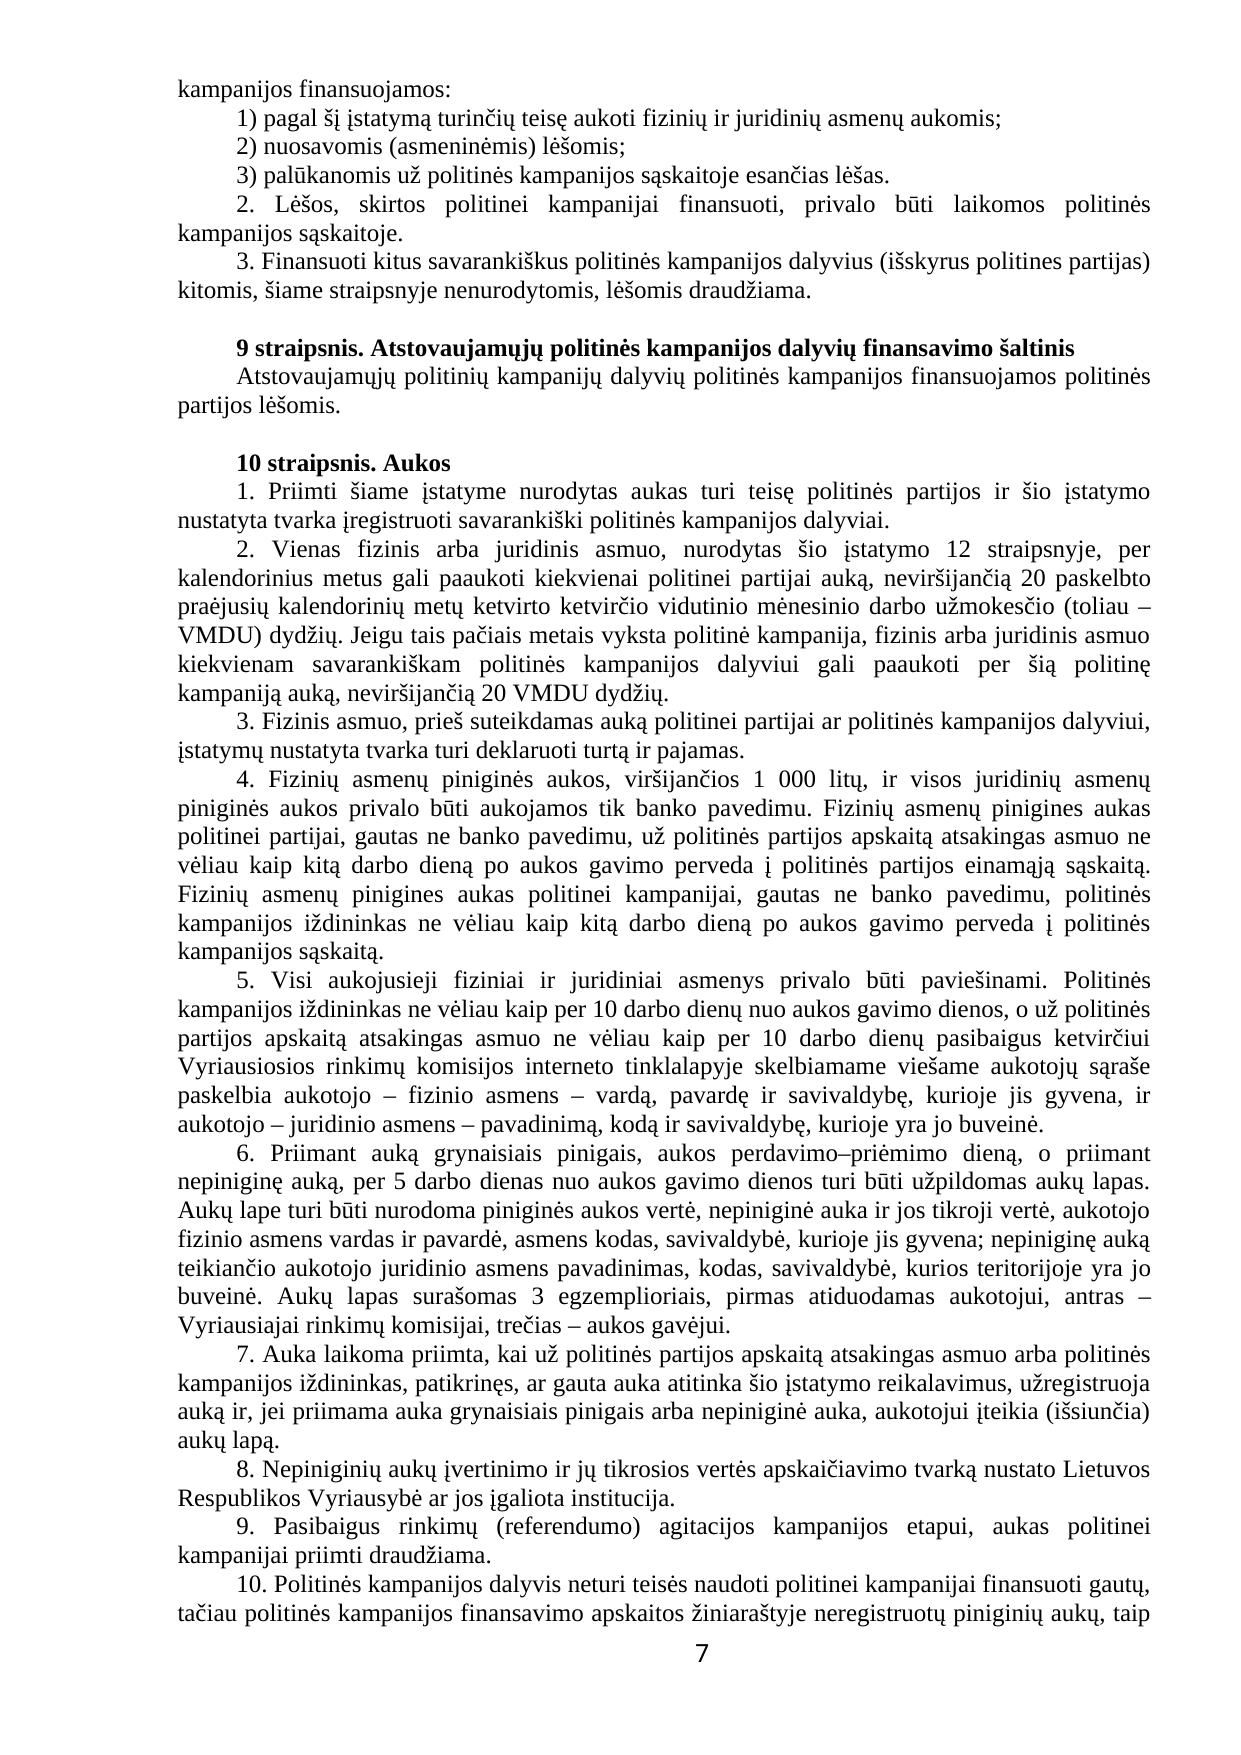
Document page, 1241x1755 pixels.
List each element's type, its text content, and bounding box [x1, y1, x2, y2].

text 2) nuosavomis (asmeninėmis) lėšomis; [177, 131, 1152, 160]
text Atstovaujamųjų politinių kampanijų dalyvių politinės kampanijos finansuojamos politinės partijos lėšomis. [177, 361, 1152, 419]
text 3. Fizinis asmuo, prieš suteikdamas auką politinei partijai ar politinės kampanijos dalyviui, įstatymų nustatyta tvarka turi deklaruoti turtą ir pajamas. [177, 706, 1152, 764]
text 5. Visi aukojusieji fiziniai ir juridiniai asmenys privalo būti paviešinami. Politinės kampanijos iždininkas ne vėliau kaip per 10 darbo dienų nuo aukos gavimo dienos, o už politinės partijos apskaitą atsakingas asmuo ne vėliau kaip per 10 darbo dienų pasibaigus ketvirčiui Vyriausiosios rinkimų komisijos interneto tinklalapyje skelbiamame viešame aukotojų sąraše paskelbia aukotojo – fizinio asmens – vardą, pavardę ir savivaldybę, kurioje jis gyvena, ir aukotojo – juridinio asmens – pavadinimą, kodą ir savivaldybę, kurioje yra jo buveinė. [177, 965, 1152, 1138]
text 9 straipsnis. Atstovaujamųjų politinės kampanijos dalyvių finansavimo šaltinis [177, 333, 1152, 361]
text 6. Priimant auką grynaisiais pinigais, aukos perdavimo–priėmimo dieną, o priimant nepiniginę auką, per 5 darbo dienas nuo aukos gavimo dienos turi būti užpildomas aukų lapas. Aukų lape turi būti nurodoma piniginės aukos vertė, nepiniginė auka ir jos tikroji vertė, aukotojo fizinio asmens vardas ir pavardė, asmens kodas, savivaldybė, kurioje jis gyvena; nepiniginę auką teikiančio aukotojo juridinio asmens pavadinimas, kodas, savivaldybė, kurios teritorijoje yra jo buveinė. Aukų lapas surašomas 3 egzemplioriais, pirmas atiduodamas aukotojui, antras – Vyriausiajai rinkimų komisijai, trečias – aukos gavėjui. [177, 1138, 1152, 1339]
text 8. Nepiniginių aukų įvertinimo ir jų tikrosios vertės apskaičiavimo tvarką nustato Lietuvos Respublikos Vyriausybė ar jos įgaliota institucija. [177, 1454, 1152, 1511]
text 2. Lėšos, skirtos politinei kampanijai finansuoti, privalo būti laikomos politinės kampanijos sąskaitoje. [177, 189, 1152, 246]
text 3) palūkanomis už politinės kampanijos sąskaitoje esančias lėšas. [177, 160, 1152, 189]
text 10. Politinės kampanijos dalyvis neturi teisės naudoti politinei kampanijai finansuoti gautų, tačiau politinės kampanijos finansavimo apskaitos žiniaraštyje neregistruotų piniginių aukų, taip [177, 1569, 1152, 1626]
text 7. Auka laikoma priimta, kai už politinės partijos apskaitą atsakingas asmuo arba politinės kampanijos iždininkas, patikrinęs, ar gauta auka atitinka šio įstatymo reikalavimus, užregistruoja auką ir, jei priimama auka grynaisiais pinigais arba nepiniginė auka, aukotojui įteikia (išsiunčia) aukų lapą. [177, 1339, 1152, 1454]
text 2. Vienas fizinis arba juridinis asmuo, nurodytas šio įstatymo 12 straipsnyje, per kalendorinius metus gali paaukoti kiekvienai politinei partijai auką, neviršijančią 20 paskelbto praėjusių kalendorinių metų ketvirto ketvirčio vidutinio mėnesinio darbo užmokesčio (toliau – VMDU) dydžių. Jeigu tais pačiais metais vyksta politinė kampanija, fizinis arba juridinis asmuo kiekvienam savarankiškam politinės kampanijos dalyviui gali paaukoti per šią politinę kampaniją auką, neviršijančią 20 VMDU dydžių. [177, 534, 1152, 706]
text 9. Pasibaigus rinkimų (referendumo) agitacijos kampanijos etapui, aukas politinei kampanijai priimti draudžiama. [177, 1511, 1152, 1569]
text 3. Finansuoti kitus savarankiškus politinės kampanijos dalyvius (išskyrus politines partijas) kitomis, šiame straipsnyje nenurodytomis, lėšomis draudžiama. [177, 246, 1152, 304]
text 10 straipsnis. Aukos [177, 448, 1152, 476]
text 1. Priimti šiame įstatyme nurodytas aukas turi teisę politinės partijos ir šio įstatymo nustatyta tvarka įregistruoti savarankiški politinės kampanijos dalyviai. [177, 476, 1152, 534]
text 1) pagal šį įstatymą turinčių teisę aukoti fizinių ir juridinių asmenų aukomis; [177, 103, 1152, 131]
text kampanijos finansuojamos: [177, 74, 1152, 103]
text 4. Fizinių asmenų piniginės aukos, viršijančios 1 000 litų, ir visos juridinių asmenų piniginės aukos privalo būti aukojamos tik banko pavedimu. Fizinių asmenų pinigines aukas politinei partijai, gautas ne banko pavedimu, už politinės partijos apskaitą atsakingas asmuo ne vėliau kaip kitą darbo dieną po aukos gavimo perveda į politinės partijos einamąją sąskaitą. Fizinių asmenų pinigines aukas politinei kampanijai, gautas ne banko pavedimu, politinės kampanijos iždininkas ne vėliau kaip kitą darbo dieną po aukos gavimo perveda į politinės kampanijos sąskaitą. [177, 764, 1152, 965]
